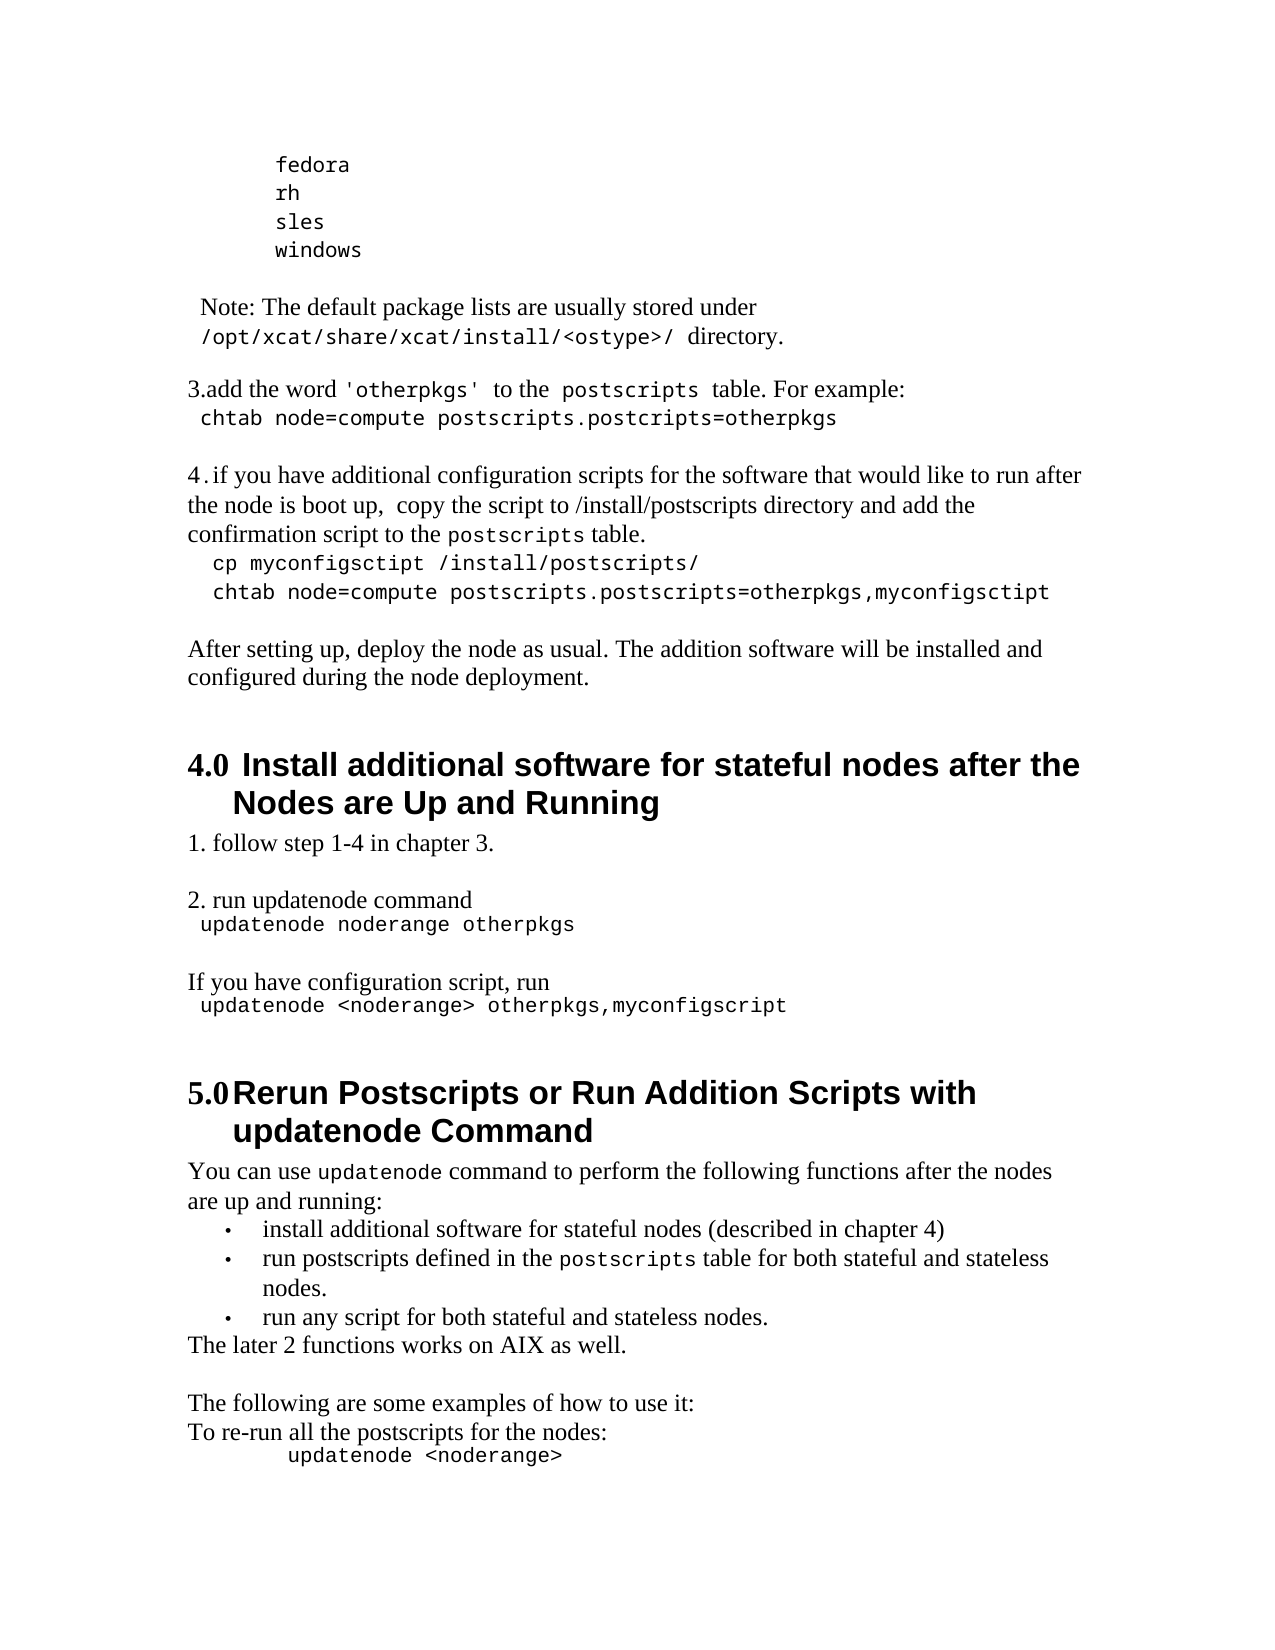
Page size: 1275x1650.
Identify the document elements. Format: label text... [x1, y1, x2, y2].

subtitle Rerun Postscripts or Run Addition Scripts with updatenode Command [187, 1073, 1087, 1150]
list fedora [262, 150, 1087, 178]
text chtab node=compute postscripts.postcripts=otherpkgs [187, 403, 1087, 432]
text 3.add the word 'otherpkgs' to the postscripts table. For example: [187, 374, 1087, 403]
text chtab node=compute postscripts.postscripts=otherpkgs,myconfigsctipt [187, 577, 1087, 605]
subtitle Install additional software for stateful nodes after the Nodes are Up and Running [187, 745, 1087, 822]
text 4.if you have additional configuration scripts for the software that would like to run after the node is boot up, copy the script to /install/postscripts directory and add the confirmation script to the postscripts table. [187, 460, 1087, 548]
list To re-run all the postscripts for the nodes: [150, 1417, 1087, 1445]
list sles [262, 207, 1087, 235]
text If you have configuration script, run [187, 967, 1087, 996]
text Note: The default package lists are usually stored under [187, 292, 1087, 321]
text You can use updatenode command to perform the following functions after the nodes are up and running: [187, 1156, 1087, 1214]
list The later 2 functions works on AIX as well. [150, 1330, 1087, 1359]
list run any script for both stateful and stateless nodes. [225, 1302, 1087, 1330]
list rh [262, 178, 1087, 207]
list updatenode <noderange> [225, 1445, 1087, 1469]
list windows [187, 235, 1087, 264]
text 2. run updatenode command [187, 886, 1087, 914]
list run postscripts defined in the postscripts table for both stateful and stateless nodes. [225, 1243, 1087, 1302]
text updatenode noderange otherpkgs [187, 914, 1087, 938]
text After setting up, deploy the node as usual. The addition software will be installed and configured during the node deployment. [187, 634, 1087, 691]
text cp myconfigsctipt /install/postscripts/ [187, 548, 1087, 577]
text updatenode <noderange> otherpkgs,myconfigscript [187, 996, 1087, 1019]
list The following are some examples of how to use it: [150, 1388, 1087, 1417]
list install additional software for stateful nodes (described in chapter 4) [225, 1214, 1087, 1243]
text 1. follow step 1-4 in chapter 3. [187, 828, 1087, 857]
text /opt/xcat/share/xcat/install/<ostype>/ directory. [187, 321, 1087, 350]
